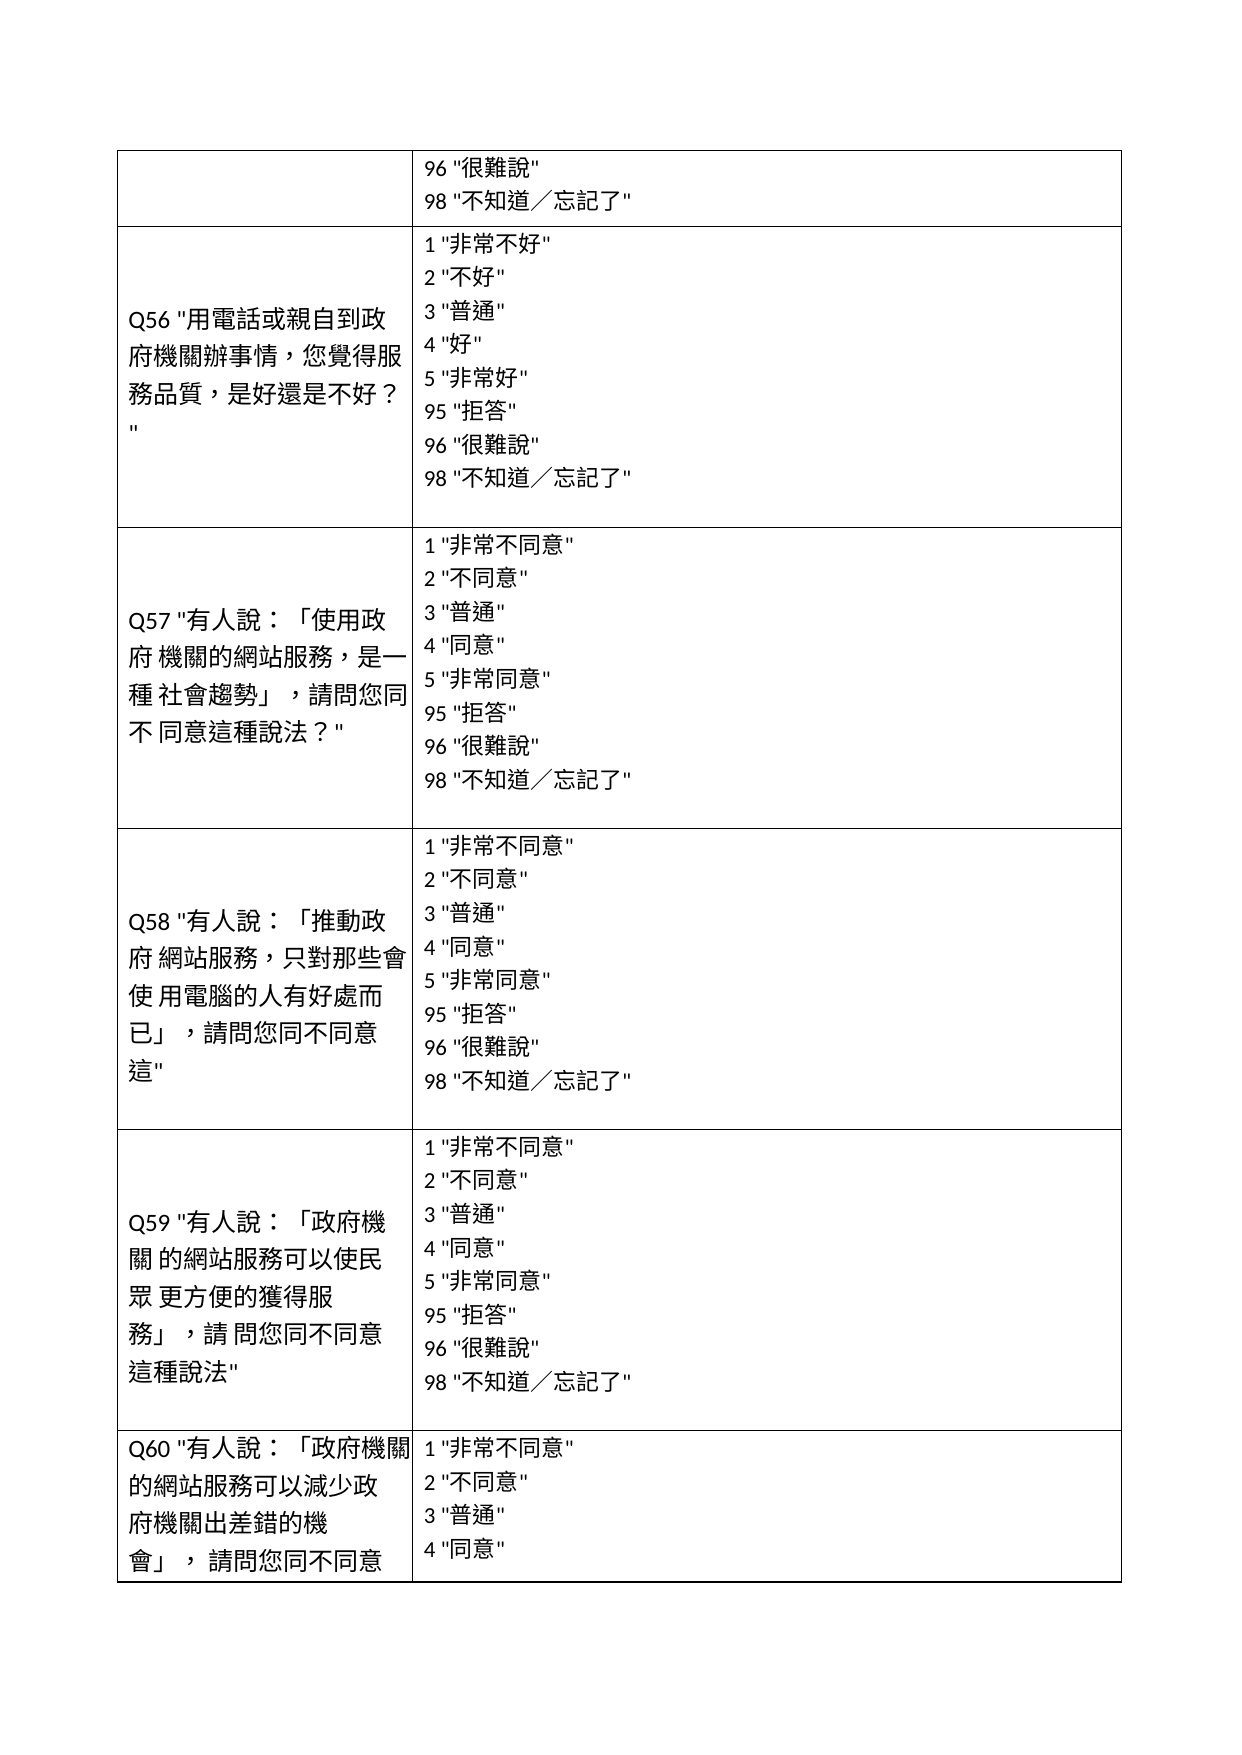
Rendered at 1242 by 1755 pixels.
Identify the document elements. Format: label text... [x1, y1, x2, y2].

table_cell Q57 "有人說：「使用政府 機關的網站服務，是一種 社會趨勢」，請問您同不 同意這種說法？" [118, 528, 412, 828]
table_cell Q56 "用電話或親自到政 府機關辦事情，您覺得服 務品質，是好還是不好？ " [118, 227, 412, 527]
table_cell 1 "非常不同意" 2 "不同意" 3 "普通" 4 "同意" 5 "非常同意" 95 "拒答" 96 "很難說" 98 "不知道／忘記了" [413, 1130, 1121, 1430]
table_header [118, 151, 412, 226]
table_cell Q58 "有人說：「推動政府 網站服務，只對那些會使 用電腦的人有好處而 已」，請問您同不同意這" [118, 829, 412, 1129]
table_cell 1 "非常不同意" 2 "不同意" 3 "普通" 4 "同意" 5 "非常同意" 95 "拒答" 96 "很難說" 98 "不知道／忘記了" [413, 528, 1121, 828]
table_cell Q60 "有人說：「政府機關 的網站服務可以減少政 府機關出差錯的機會」， 請問您同不同意這種說" [118, 1431, 412, 1581]
table_header 96 "很難說" 98 "不知道／忘記了" [413, 151, 1121, 226]
table_cell 1 "非常不同意" 2 "不同意" 3 "普通" 4 "同意" 5 "非常同意" 95 "拒答" 96 "很難說" 98 "不知道／忘記了" [413, 829, 1121, 1129]
table_cell Q59 "有人說：「政府機關 的網站服務可以使民眾 更方便的獲得服務」，請 問您同不同意這種說法" [118, 1130, 412, 1430]
table_cell 1 "非常不好" 2 "不好" 3 "普通" 4 "好" 5 "非常好" 95 "拒答" 96 "很難說" 98 "不知道／忘記了" [413, 227, 1121, 527]
table_cell 1 "非常不同意" 2 "不同意" 3 "普通" 4 "同意" [413, 1431, 1121, 1581]
